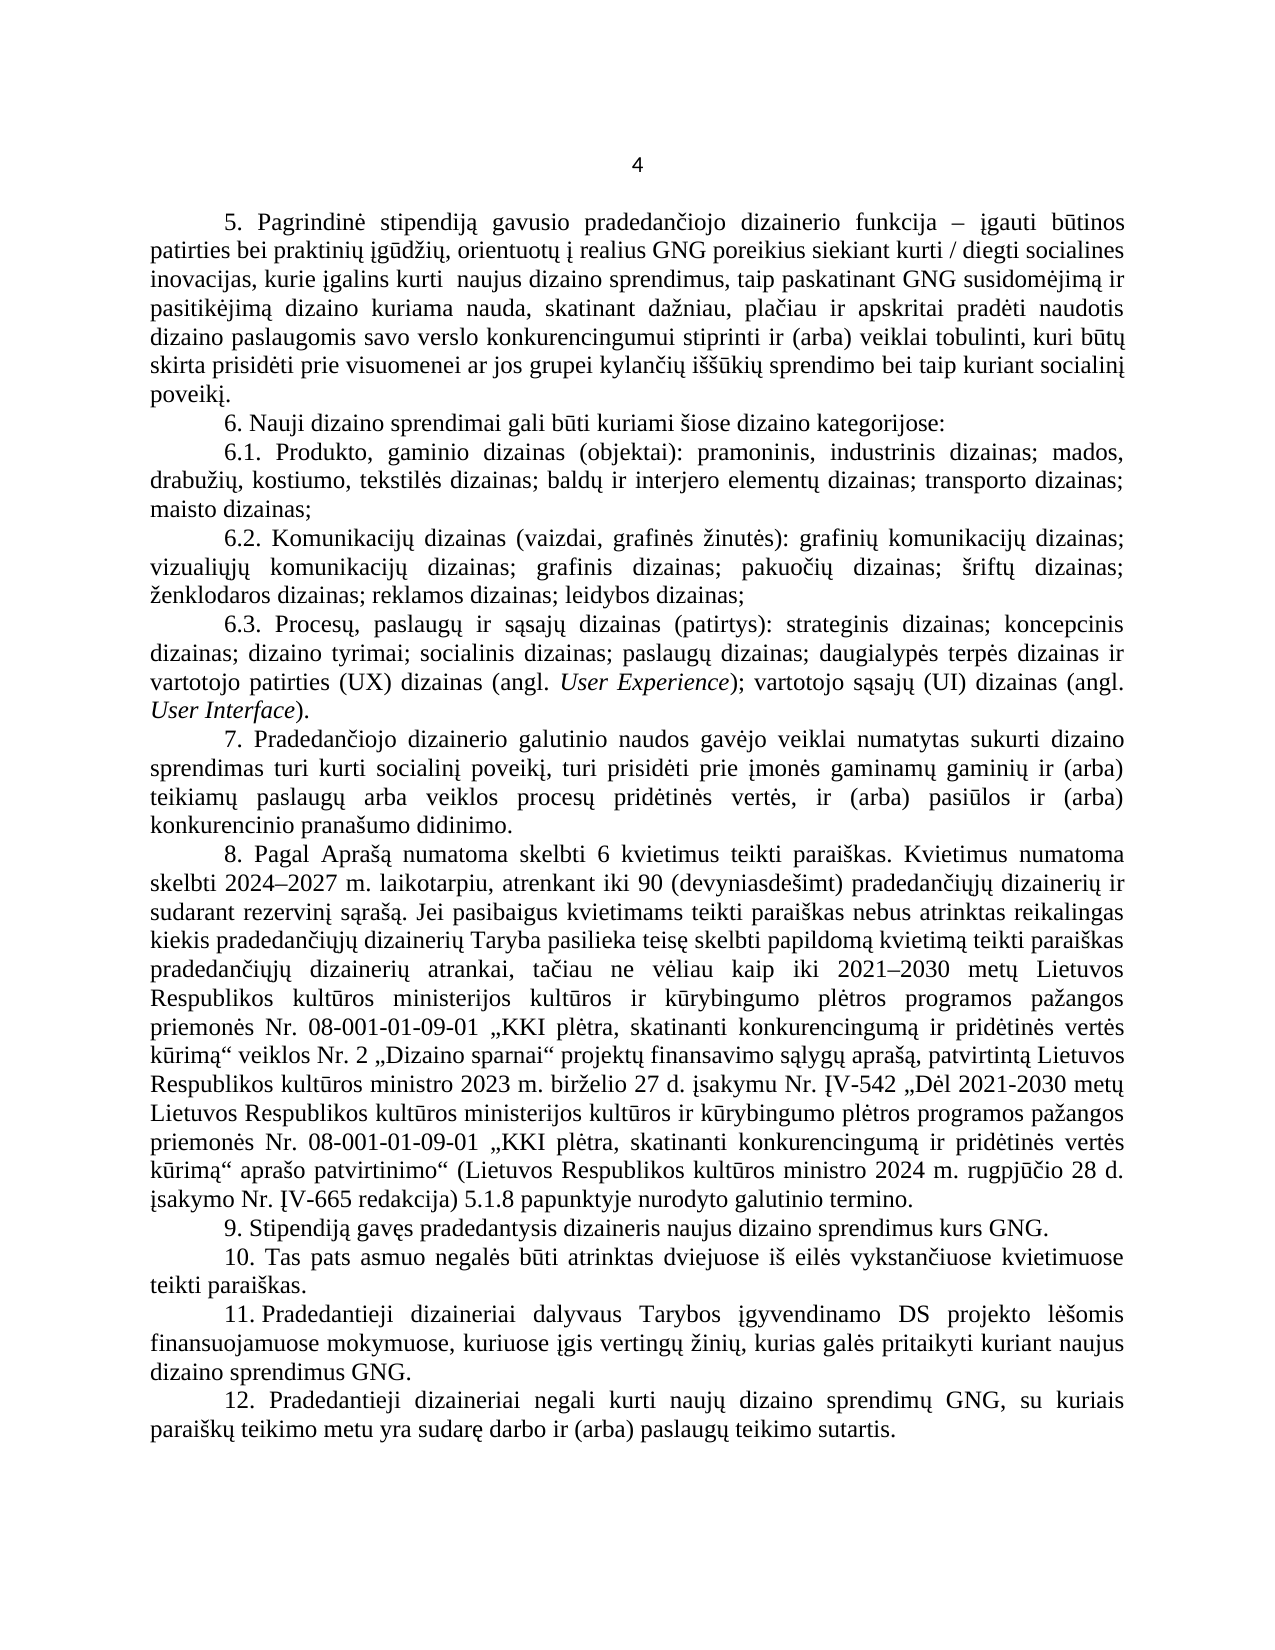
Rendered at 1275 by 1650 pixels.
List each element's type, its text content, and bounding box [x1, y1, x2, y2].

text 6.3. Procesų, paslaugų ir sąsajų dizainas (patirtys): strateginis dizainas; koncepcinis dizainas; dizaino tyrimai; socialinis dizainas; paslaugų dizainas; daugialypės terpės dizainas ir vartotojo patirties (UX) dizainas (angl. User Experience); vartotojo sąsajų (UI) dizainas (angl. User Interface). [150, 609, 1125, 724]
text 5. Pagrindinė stipendiją gavusio pradedančiojo dizainerio funkcija – įgauti būtinos patirties bei praktinių įgūdžių, orientuotų į realius GNG poreikius siekiant kurti / diegti socialines inovacijas, kurie įgalins kurti naujus dizaino sprendimus, taip paskatinant GNG susidomėjimą ir pasitikėjimą dizaino kuriama nauda, skatinant dažniau, plačiau ir apskritai pradėti naudotis dizaino paslaugomis savo verslo konkurencingumui stiprinti ir (arba) veiklai tobulinti, kuri būtų skirta prisidėti prie visuomenei ar jos grupei kylančių iššūkių sprendimo bei taip kuriant socialinį poveikį. [150, 207, 1125, 408]
text 9. Stipendiją gavęs pradedantysis dizaineris naujus dizaino sprendimus kurs GNG. [150, 1213, 1125, 1242]
text 12. Pradedantieji dizaineriai negali kurti naujų dizaino sprendimų GNG, su kuriais paraiškų teikimo metu yra sudarę darbo ir (arba) paslaugų teikimo sutartis. [150, 1386, 1125, 1443]
text 6. Nauji dizaino sprendimai gali būti kuriami šiose dizaino kategorijose: [150, 408, 1125, 437]
text 7. Pradedančiojo dizainerio galutinio naudos gavėjo veiklai numatytas sukurti dizaino sprendimas turi kurti socialinį poveikį, turi prisidėti prie įmonės gaminamų gaminių ir (arba) teikiamų paslaugų arba veiklos procesų pridėtinės vertės, ir (arba) pasiūlos ir (arba) konkurencinio pranašumo didinimo. [150, 724, 1125, 839]
text 10. Tas pats asmuo negalės būti atrinktas dviejuose iš eilės vykstančiuose kvietimuose teikti paraiškas. [150, 1242, 1125, 1299]
text 6.1. Produkto, gaminio dizainas (objektai): pramoninis, industrinis dizainas; mados, drabužių, kostiumo, tekstilės dizainas; baldų ir interjero elementų dizainas; transporto dizainas; maisto dizainas; [150, 437, 1125, 523]
text 6.2. Komunikacijų dizainas (vaizdai, grafinės žinutės): grafinių komunikacijų dizainas; vizualiųjų komunikacijų dizainas; grafinis dizainas; pakuočių dizainas; šriftų dizainas; ženklodaros dizainas; reklamos dizainas; leidybos dizainas; [150, 523, 1125, 609]
text 11. Pradedantieji dizaineriai dalyvaus Tarybos įgyvendinamo DS projekto lėšomis finansuojamuose mokymuose, kuriuose įgis vertingų žinių, kurias galės pritaikyti kuriant naujus dizaino sprendimus GNG. [150, 1299, 1125, 1386]
text 8. Pagal Aprašą numatoma skelbti 6 kvietimus teikti paraiškas. Kvietimus numatoma skelbti 2024–2027 m. laikotarpiu, atrenkant iki 90 (devyniasdešimt) pradedančiųjų dizainerių ir sudarant rezervinį sąrašą. Jei pasibaigus kvietimams teikti paraiškas nebus atrinktas reikalingas kiekis pradedančiųjų dizainerių Taryba pasilieka teisę skelbti papildomą kvietimą teikti paraiškas pradedančiųjų dizainerių atrankai, tačiau ne vėliau kaip iki 2021–2030 metų Lietuvos Respublikos kultūros ministerijos kultūros ir kūrybingumo plėtros programos pažangos priemonės Nr. 08-001-01-09-01 „KKI plėtra, skatinanti konkurencingumą ir pridėtinės vertės kūrimą“ veiklos Nr. 2 „Dizaino sparnai“ projektų finansavimo sąlygų aprašą, patvirtintą Lietuvos Respublikos kultūros ministro 2023 m. birželio 27 d. įsakymu Nr. ĮV-542 „Dėl 2021-2030 metų Lietuvos Respublikos kultūros ministerijos kultūros ir kūrybingumo plėtros programos pažangos priemonės Nr. 08-001-01-09-01 „KKI plėtra, skatinanti konkurencingumą ir pridėtinės vertės kūrimą“ aprašo patvirtinimo“ (Lietuvos Respublikos kultūros ministro 2024 m. rugpjūčio 28 d. įsakymo Nr. ĮV-665 redakcija) 5.1.8 papunktyje nurodyto galutinio termino. [150, 839, 1125, 1213]
